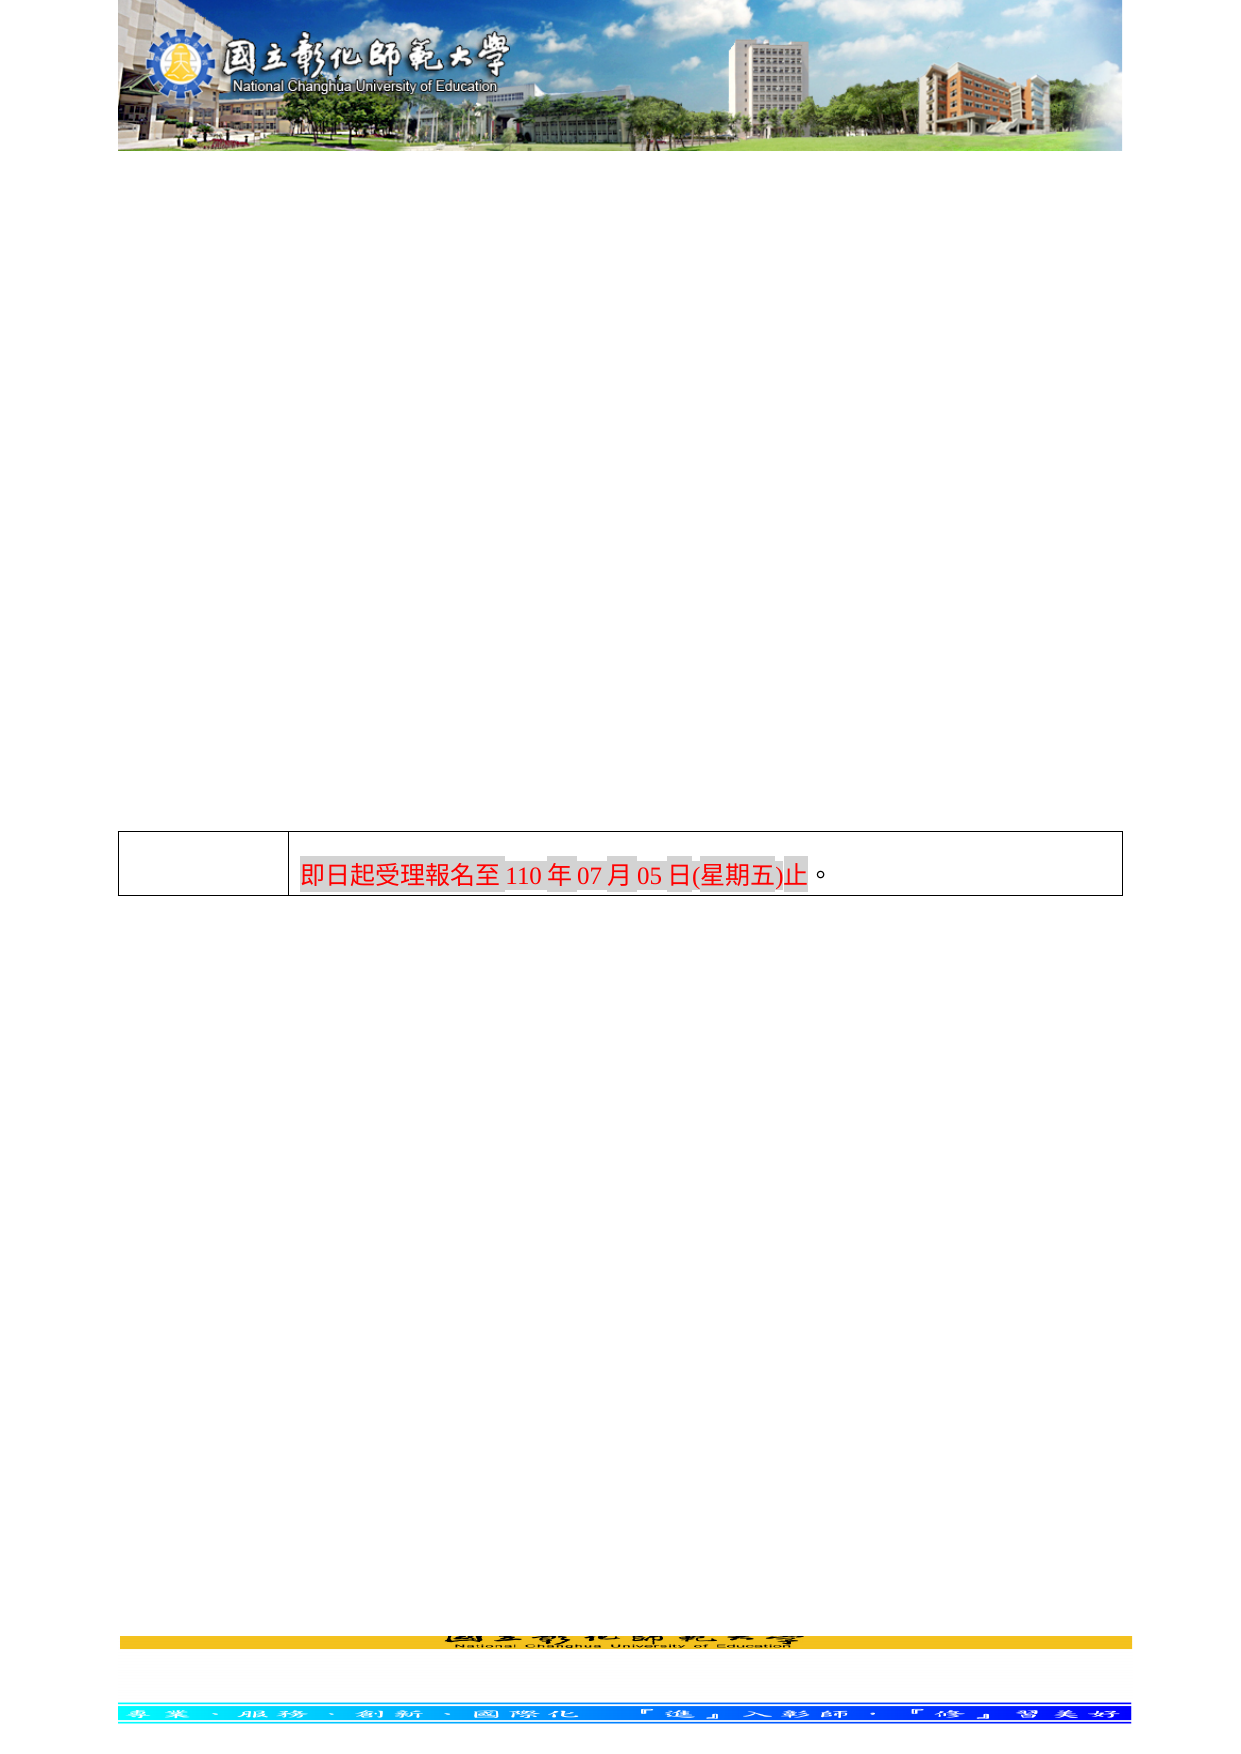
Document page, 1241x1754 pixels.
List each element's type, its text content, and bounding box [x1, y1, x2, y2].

table_cell [119, 832, 288, 894]
table_cell 即日起受理報名至110年07月05日(星期五)止。 [289, 832, 1122, 894]
